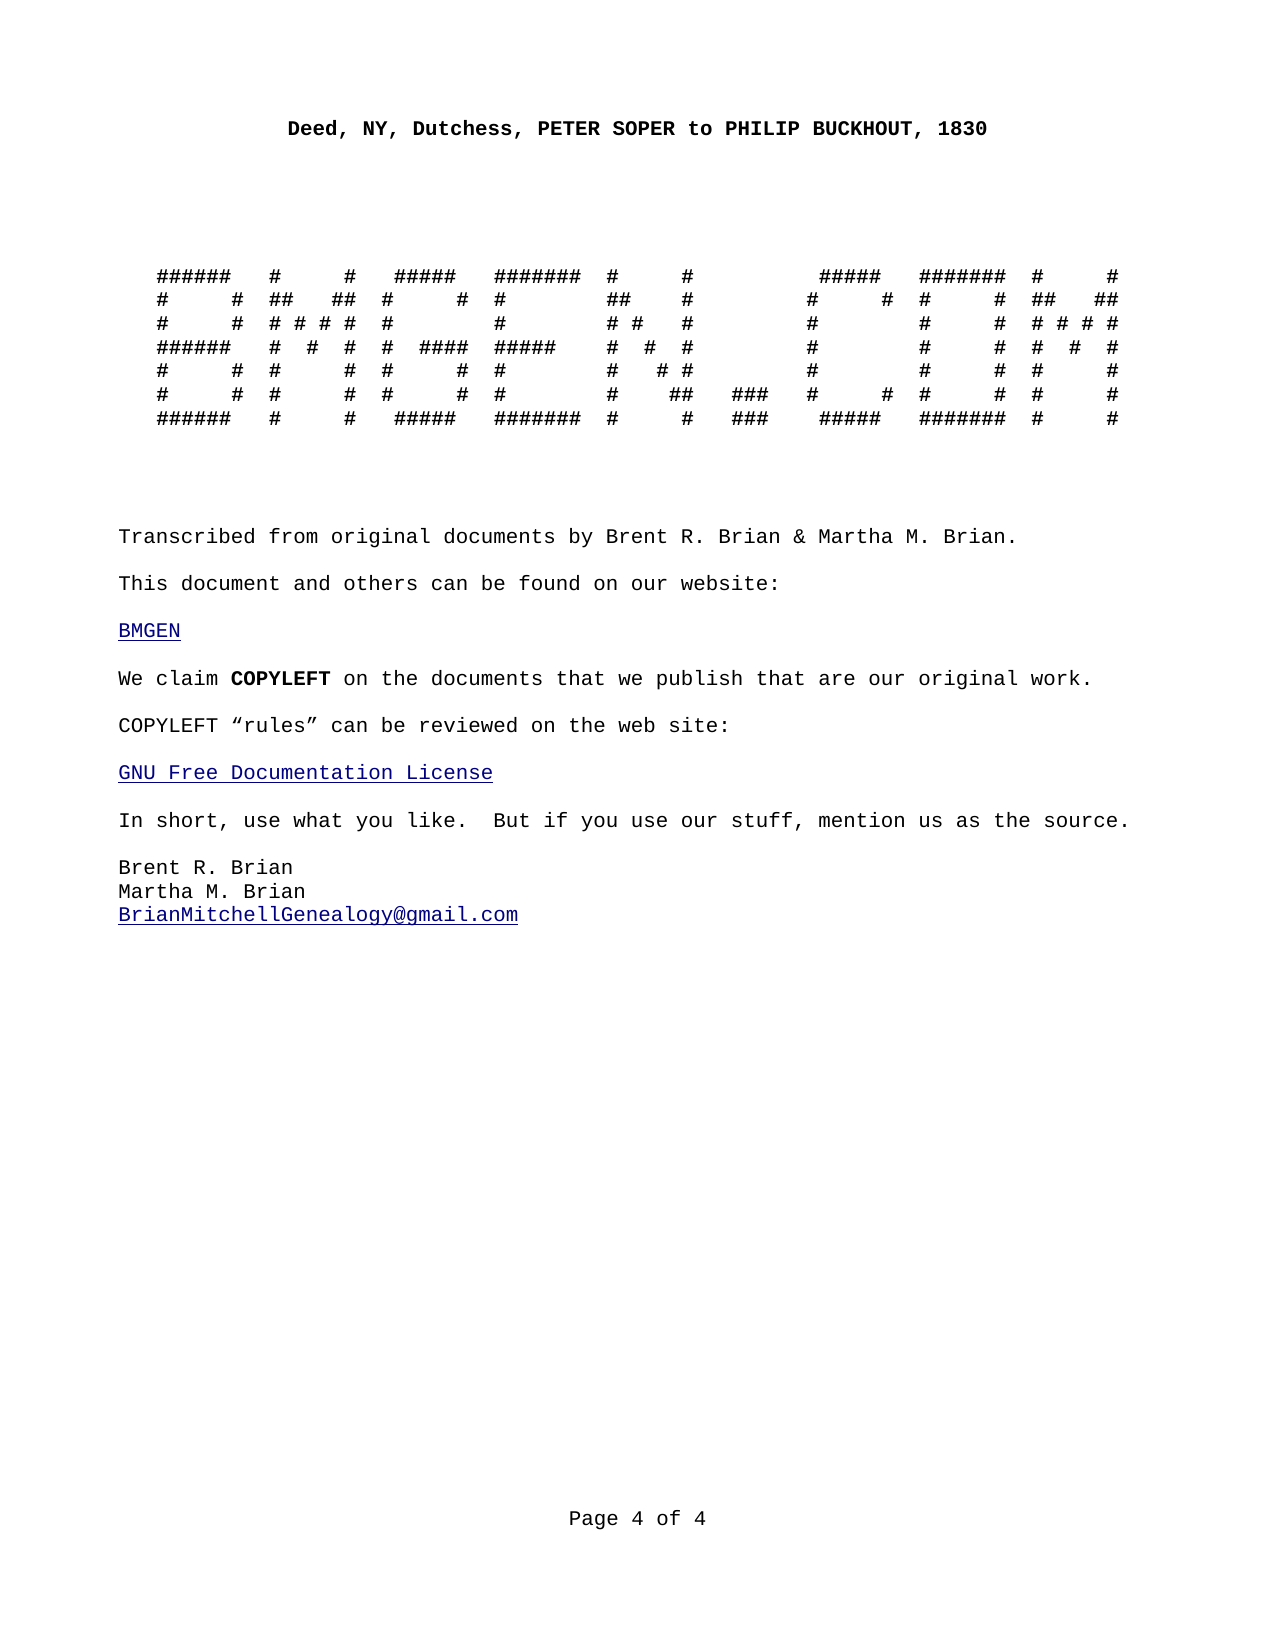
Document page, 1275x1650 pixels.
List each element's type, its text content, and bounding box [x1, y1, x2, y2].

text ###### # # ##### ####### # # ### ##### ####### # # [118, 408, 1157, 431]
text Martha M. Brian [118, 881, 1157, 904]
text COPYLEFT “rules” can be reviewed on the web site: [118, 715, 1157, 739]
text Transcribed from original documents by Brent R. Brian & Martha M. Brian. [118, 526, 1157, 549]
text We claim COPYLEFT on the documents that we publish that are our original work. [118, 668, 1157, 691]
text This document and others can be found on our website: [118, 573, 1157, 597]
text # # # # # # # # ## ### # # # # # # [118, 384, 1157, 408]
text BMGEN [118, 621, 1157, 644]
text ###### # # # # #### ##### # # # # # # # # # [118, 337, 1157, 360]
text ###### # # ##### ####### # # ##### ####### # # [118, 266, 1157, 289]
text # # ## ## # # # ## # # # # # ## ## [118, 289, 1157, 313]
text BrianMitchellGenealogy@gmail.com [118, 904, 1157, 928]
text # # # # # # # # # # # # # # # # # # [118, 313, 1157, 337]
text In short, use what you like. But if you use our stuff, mention us as the source. [118, 810, 1157, 833]
text GNU Free Documentation License [118, 762, 1157, 786]
text Brent R. Brian [118, 857, 1157, 881]
text # # # # # # # # # # # # # # # [118, 360, 1157, 384]
